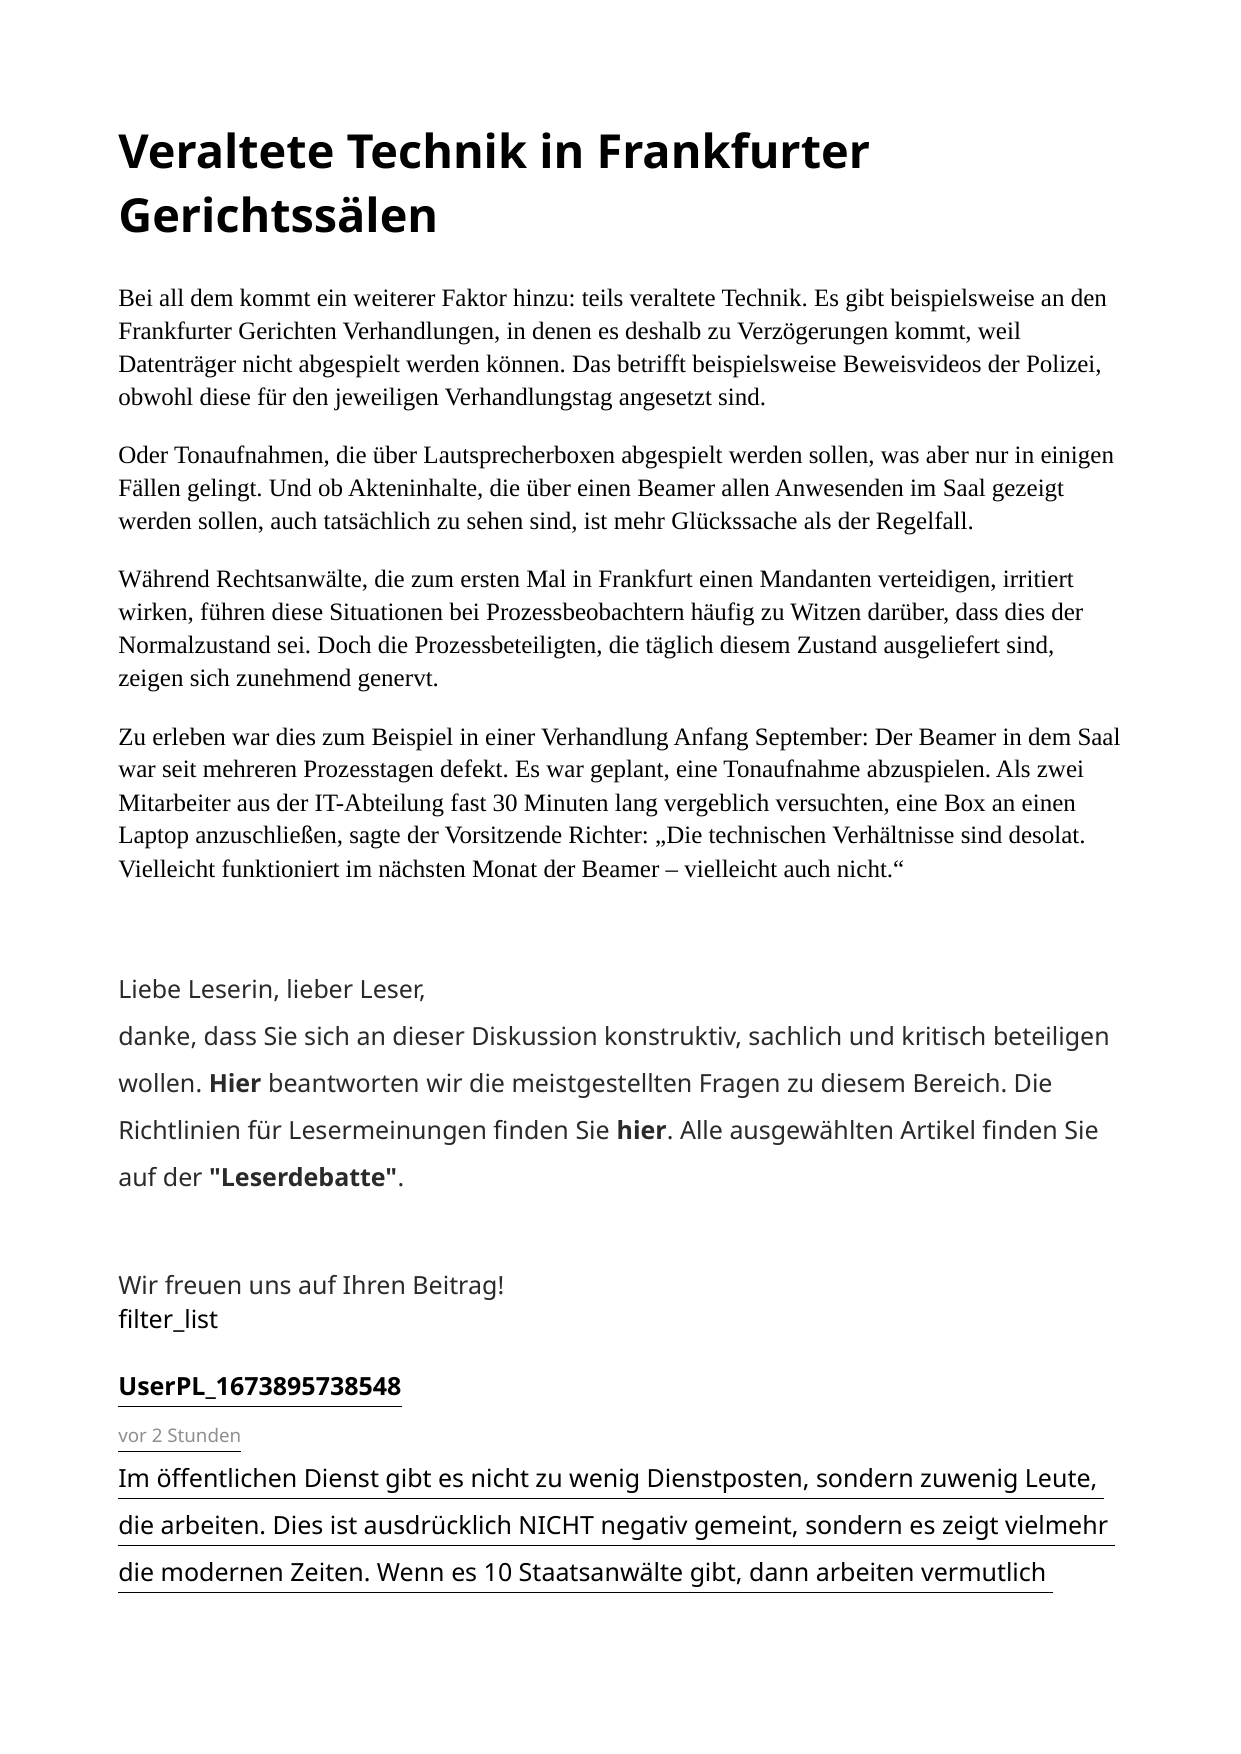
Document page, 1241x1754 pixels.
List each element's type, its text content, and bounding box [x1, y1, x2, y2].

text Während Rechtsanwälte, die zum ersten Mal in Frankfurt einen Mandanten verteidigen, irritiert wirken, führen diese Situationen bei Prozessbeobachtern häufig zu Witzen darüber, dass dies der Normalzustand sei. Doch die Prozessbeteiligten, die täglich diesem Zustand ausgeliefert sind, zeigen sich zunehmend genervt. [118, 564, 1122, 692]
text Oder Tonaufnahmen, die über Lautsprecherboxen abgespielt werden sollen, was aber nur in einigen Fällen gelingt. Und ob Akteninhalte, die über einen Beamer allen Anwesenden im Saal gezeigt werden sollen, auch tatsächlich zu sehen sind, ist mehr Glückssache als der Regelfall. [118, 440, 1122, 535]
subtitle Veraltete Technik in Frankfurter Gerichtssälen [118, 118, 1122, 246]
text danke, dass Sie sich an dieser Diskussion konstruktiv, sachlich und kritisch beteiligen wollen. Hier beantworten wir die meistgestellten Fragen zu diesem Bereich. Die Richtlinien für Lesermeinungen finden Sie hier. Alle ausgewählten Artikel finden Sie auf der "Leserdebatte". [118, 1006, 1122, 1194]
text Liebe Leserin, lieber Leser, [118, 959, 1122, 1006]
text filter_list [118, 1302, 1122, 1336]
text UserPL_1673895738548 [118, 1366, 1114, 1407]
text Zu erleben war dies zum Beispiel in einer Verhandlung Anfang September: Der Beamer in dem Saal war seit mehreren Prozesstagen defekt. Es war geplant, eine Tonaufnahme abzuspielen. Als zwei Mitarbeiter aus der IT-Abteilung fast 30 Minuten lang vergeblich versuchten, eine Box an einen Laptop anzuschließen, sagte der Vorsitzende Richter: „Die technischen Verhältnisse sind desolat. Vielleicht funktioniert im nächsten Monat der Beamer – vielleicht auch nicht.“ [118, 722, 1122, 882]
text Im öffentlichen Dienst gibt es nicht zu wenig Dienstposten, sondern zuwenig Leute, die arbeiten. Dies ist ausdrücklich NICHT negativ gemeint, sondern es zeigt vielmehr die modernen Zeiten. Wenn es 10 Staatsanwälte gibt, dann arbeiten vermutlich [118, 1452, 1122, 1593]
text Bei all dem kommt ein weiterer Faktor hinzu: teils veraltete Technik. Es gibt beispielsweise an den Frankfurter Gerichten Verhandlungen, in denen es deshalb zu Verzögerungen kommt, weil Datenträger nicht abgespielt werden können. Das betrifft beispielsweise Beweisvideos der Polizei, obwohl diese für den jeweiligen Verhandlungstag angesetzt sind. [118, 283, 1122, 411]
text vor 2 Stunden [118, 1422, 1122, 1452]
text Wir freuen uns auf Ihren Beitrag! [118, 1255, 1122, 1302]
